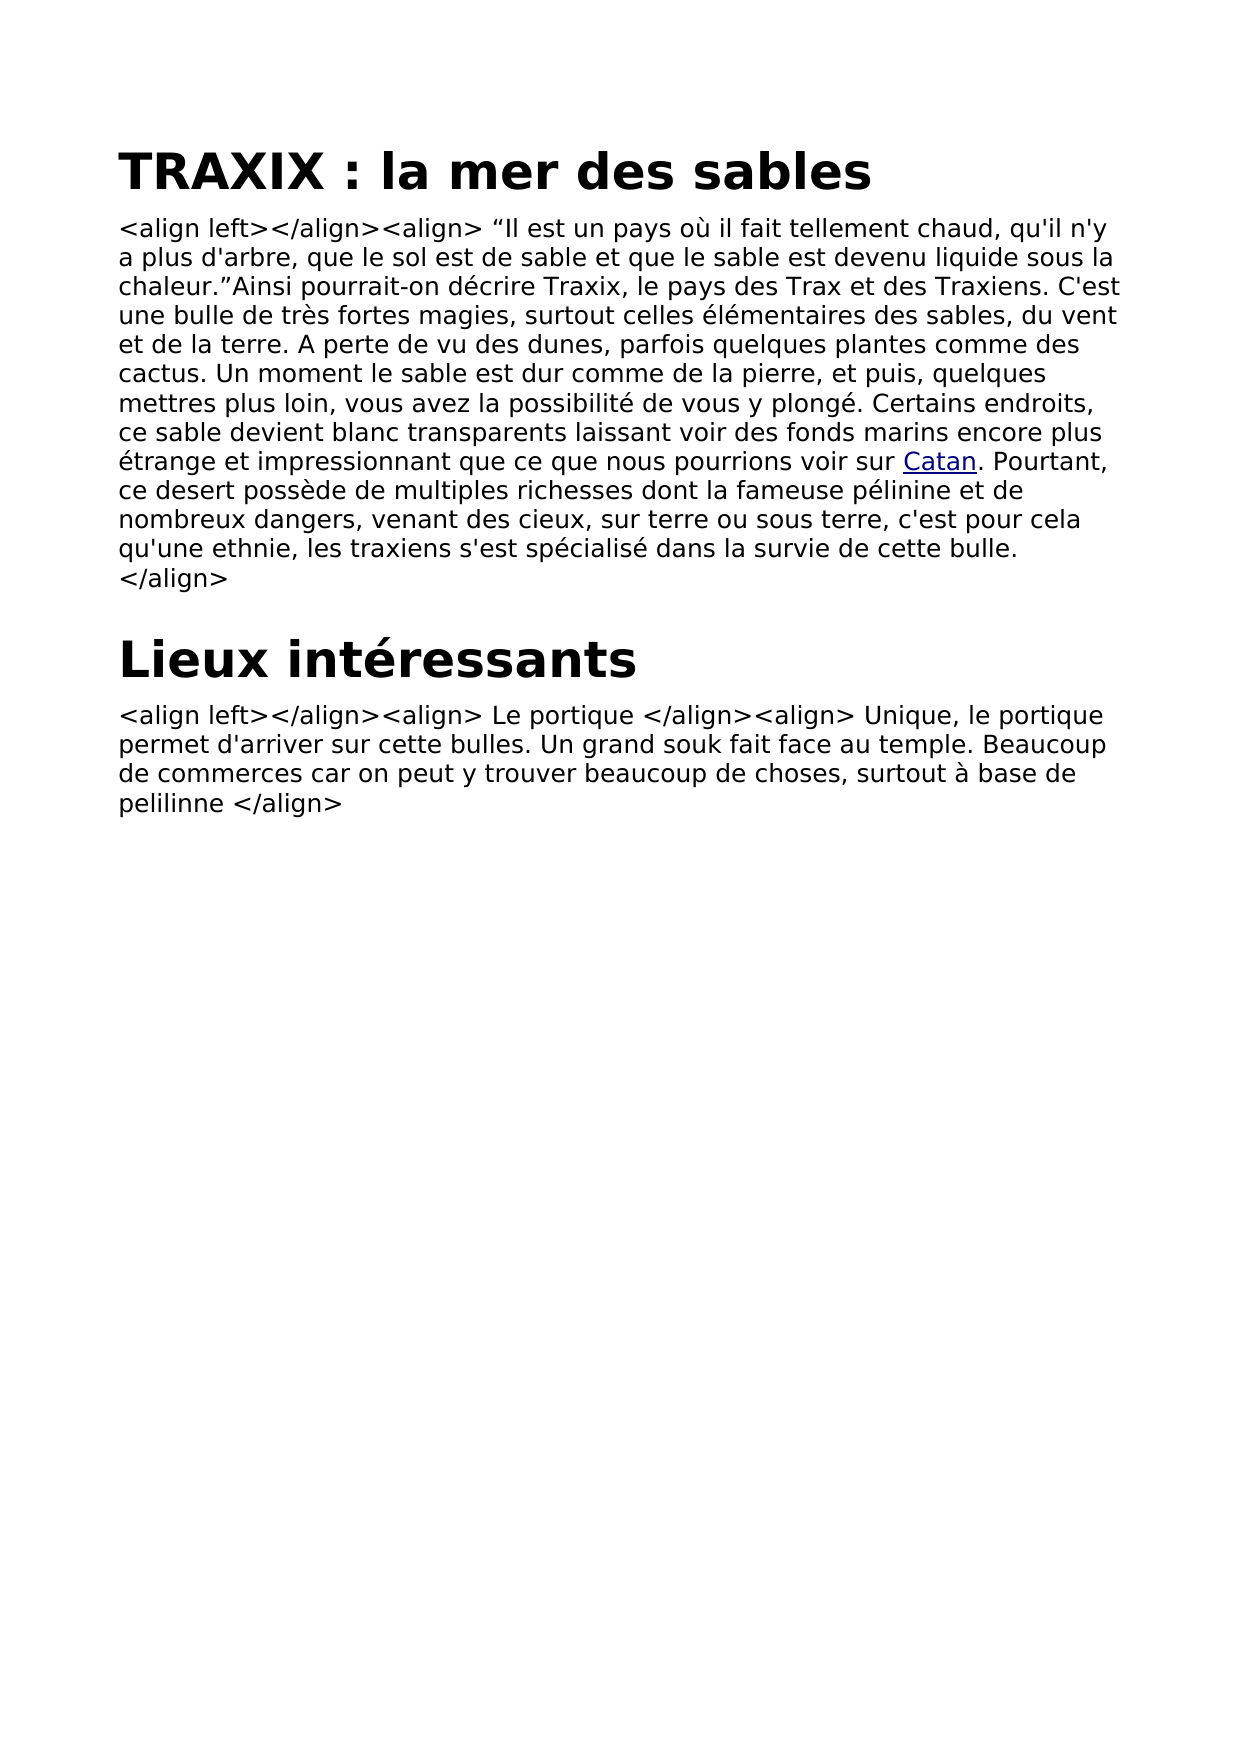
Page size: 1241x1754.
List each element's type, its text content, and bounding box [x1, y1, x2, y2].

subtitle Lieux intéressants [118, 631, 1122, 689]
subtitle TRAXIX : la mer des sables [118, 143, 1122, 201]
text <align left></align><align> Le portique </align><align> Unique, le portique permet d'arriver sur cette bulles. Un grand souk fait face au temple. Beaucoup de commerces car on peut y trouver beaucoup de choses, surtout à base de pelilinne </align> [118, 701, 1122, 818]
text <align left></align><align> “Il est un pays où il fait tellement chaud, qu'il n'y a plus d'arbre, que le sol est de sable et que le sable est devenu liquide sous la chaleur.”Ainsi pourrait-on décrire Traxix, le pays des Trax et des Traxiens. C'est une bulle de très fortes magies, surtout celles élémentaires des sables, du vent et de la terre. A perte de vu des dunes, parfois quelques plantes comme des cactus. Un moment le sable est dur comme de la pierre, et puis, quelques mettres plus loin, vous avez la possibilité de vous y plongé. Certains endroits, ce sable devient blanc transparents laissant voir des fonds marins encore plus étrange et impressionnant que ce que nous pourrions voir sur Catan. Pourtant, ce desert possède de multiples richesses dont la fameuse pélinine et de nombreux dangers, venant des cieux, sur terre ou sous terre, c'est pour cela qu'une ethnie, les traxiens s'est spécialisé dans la survie de cette bulle. </align> [118, 214, 1122, 593]
